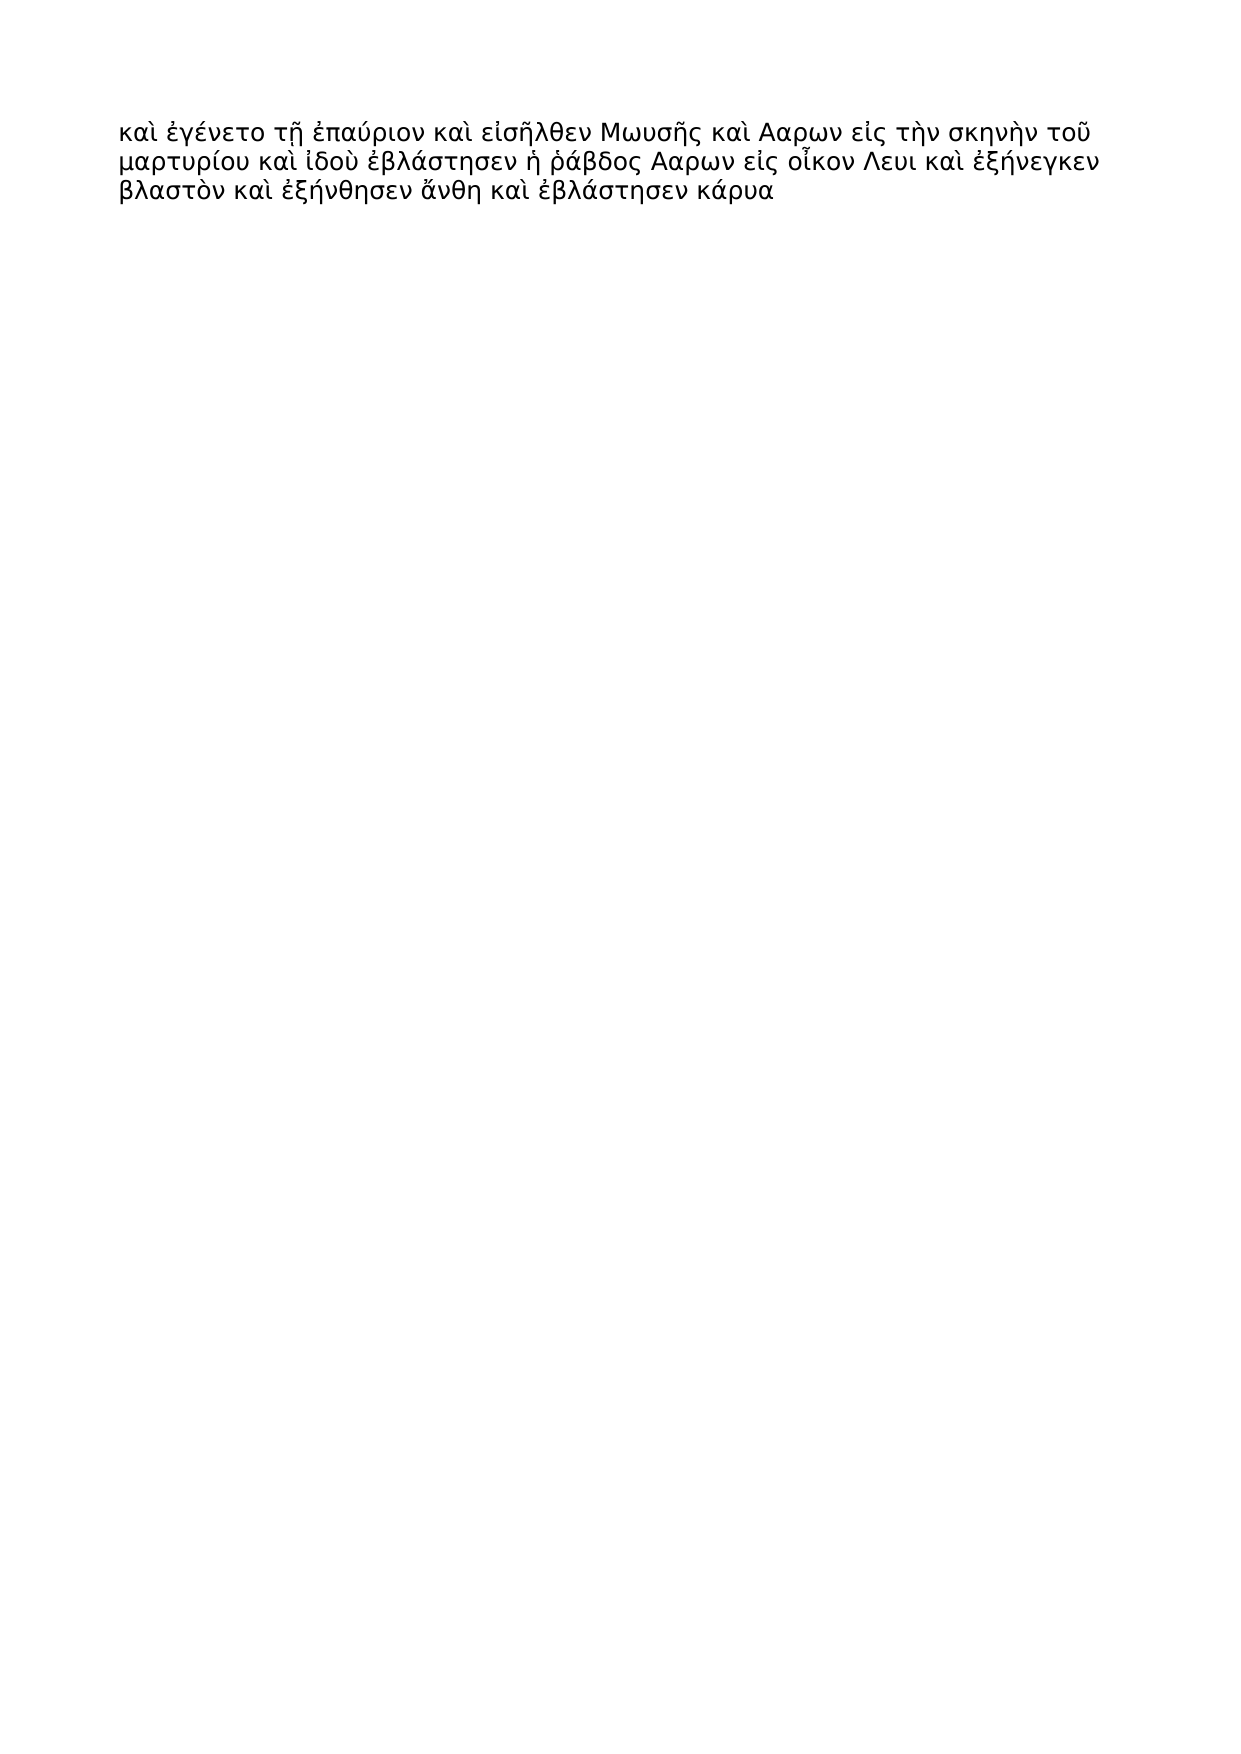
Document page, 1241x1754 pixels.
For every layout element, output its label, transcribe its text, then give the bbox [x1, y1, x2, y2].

text καὶ ἐγένετο τῇ ἐπαύριον καὶ εἰσῆλθεν Μωυσῆς καὶ Ααρων εἰς τὴν σκηνὴν τοῦ μαρτυρίου καὶ ἰδοὺ ἐβλάστησεν ἡ ῥάβδος Ααρων εἰς οἶκον Λευι καὶ ἐξήνεγκεν βλαστὸν καὶ ἐξήνθησεν ἄνθη καὶ ἐβλάστησεν κάρυα [118, 118, 1122, 206]
